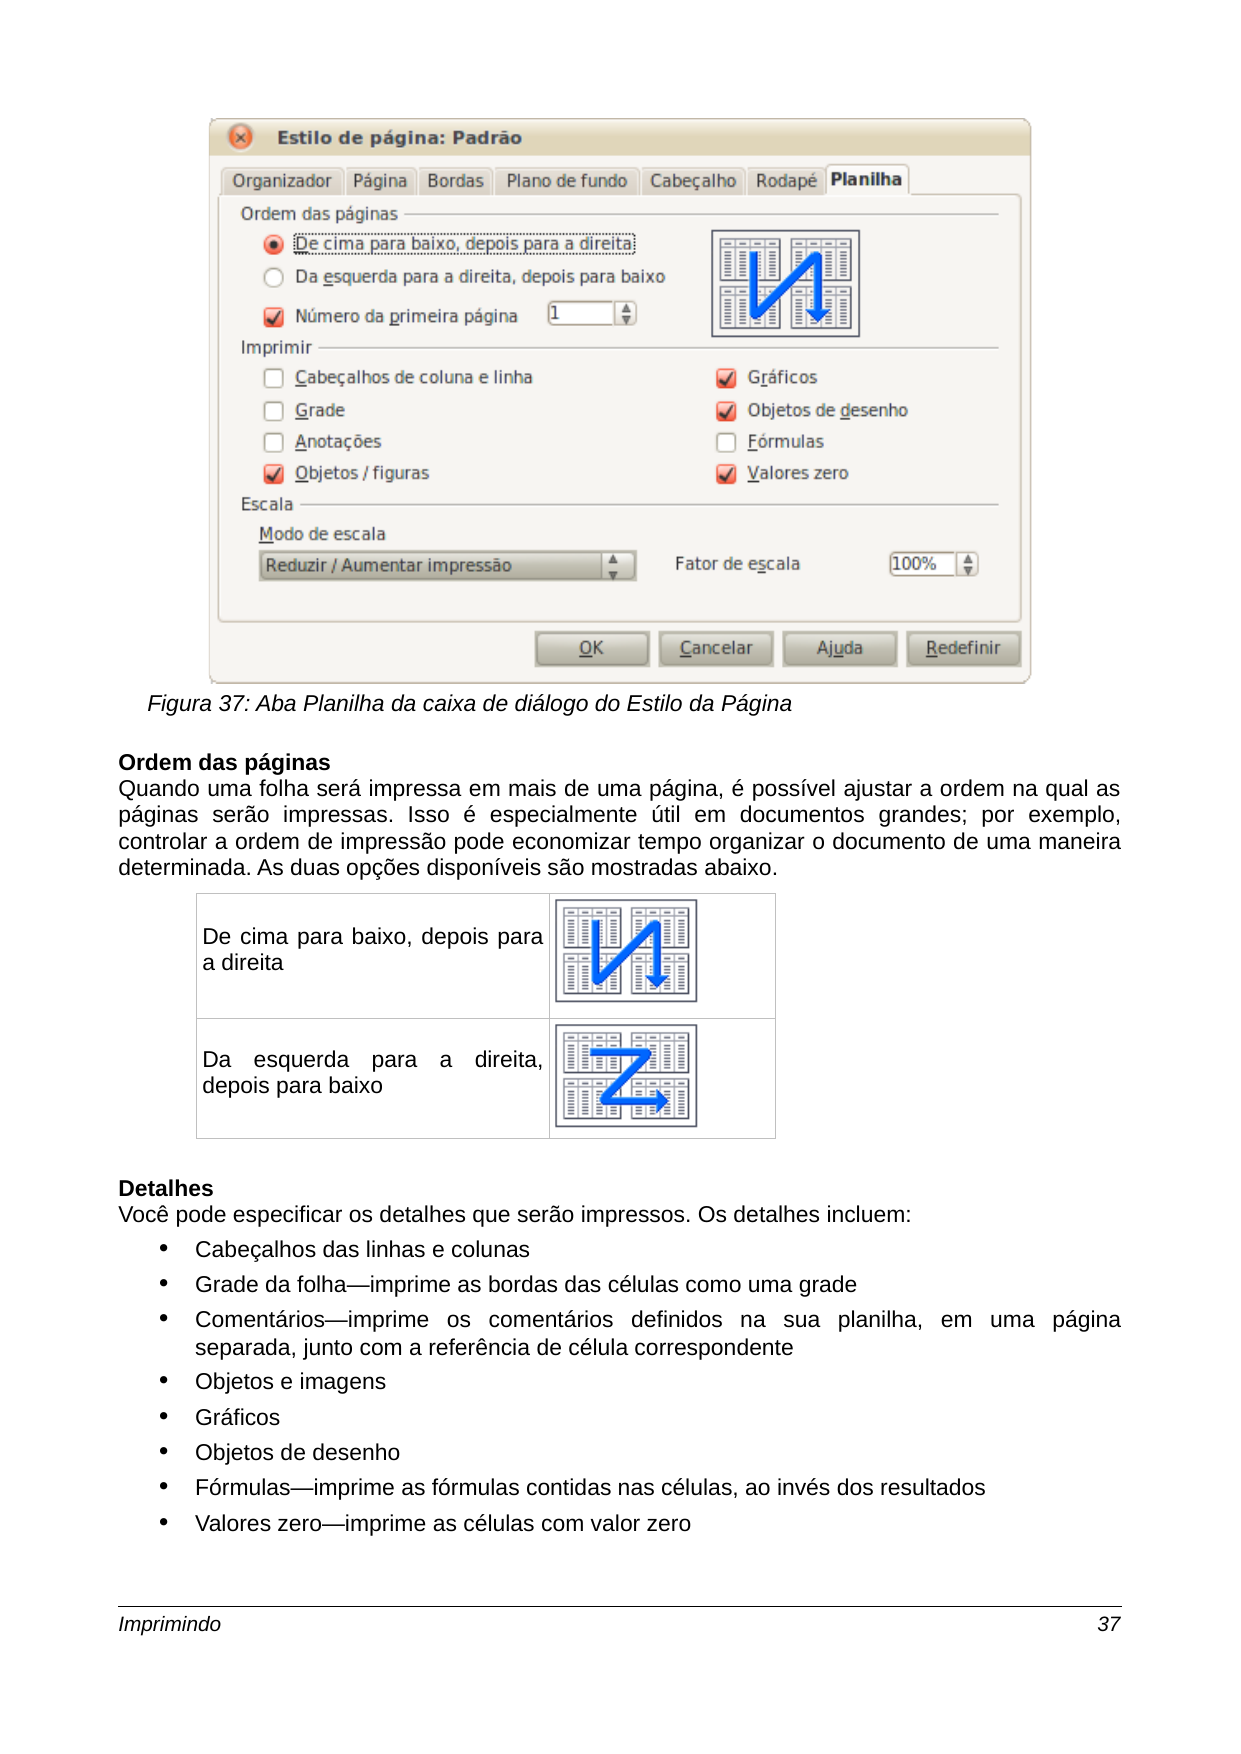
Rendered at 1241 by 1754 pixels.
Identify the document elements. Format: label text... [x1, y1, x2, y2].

table_header De cima para baixo, depois para a direita [197, 894, 549, 1018]
list Comentários—imprime os comentários definidos na sua planilha, em uma página separada, junto com a referência de célula correspondente [156, 1304, 1122, 1360]
list Objetos de desenho [156, 1437, 1122, 1466]
list Objetos e imagens [156, 1366, 1122, 1396]
text Ordem das páginas [118, 749, 1122, 775]
picture [554, 898, 699, 1004]
list Fórmulas—imprime as fórmulas contidas nas células, ao invés dos resultados [156, 1473, 1122, 1502]
list Valores zero—imprime as células com valor zero [156, 1508, 1122, 1537]
list Cabeçalhos das linhas e colunas [156, 1234, 1122, 1263]
text Quando uma folha será impressa em mais de uma página, é possível ajustar a ordem na qual as páginas serão impressas. Isso é especialmente útil em documentos grandes; por exemplo, controlar a ordem de impressão pode economizar tempo organizar o documento de uma maneira determinada. As duas opções disponíveis são mostradas abaixo. [118, 775, 1122, 881]
text Figura 37: Aba Planilha da caixa de diálogo do Estilo da Página [147, 690, 1093, 716]
table_header [550, 894, 775, 1018]
list Grade da folha—imprime as bordas das células como uma grade [156, 1269, 1122, 1298]
table_cell [550, 1019, 775, 1138]
list Gráficos [156, 1402, 1122, 1431]
text Detalhes [118, 1174, 1122, 1201]
table_cell Da esquerda para a direita, depois para baixo [197, 1019, 549, 1138]
picture [208, 118, 1032, 684]
list Você pode especificar os detalhes que serão impressos. Os detalhes incluem: [118, 1201, 1122, 1227]
picture [554, 1023, 699, 1129]
